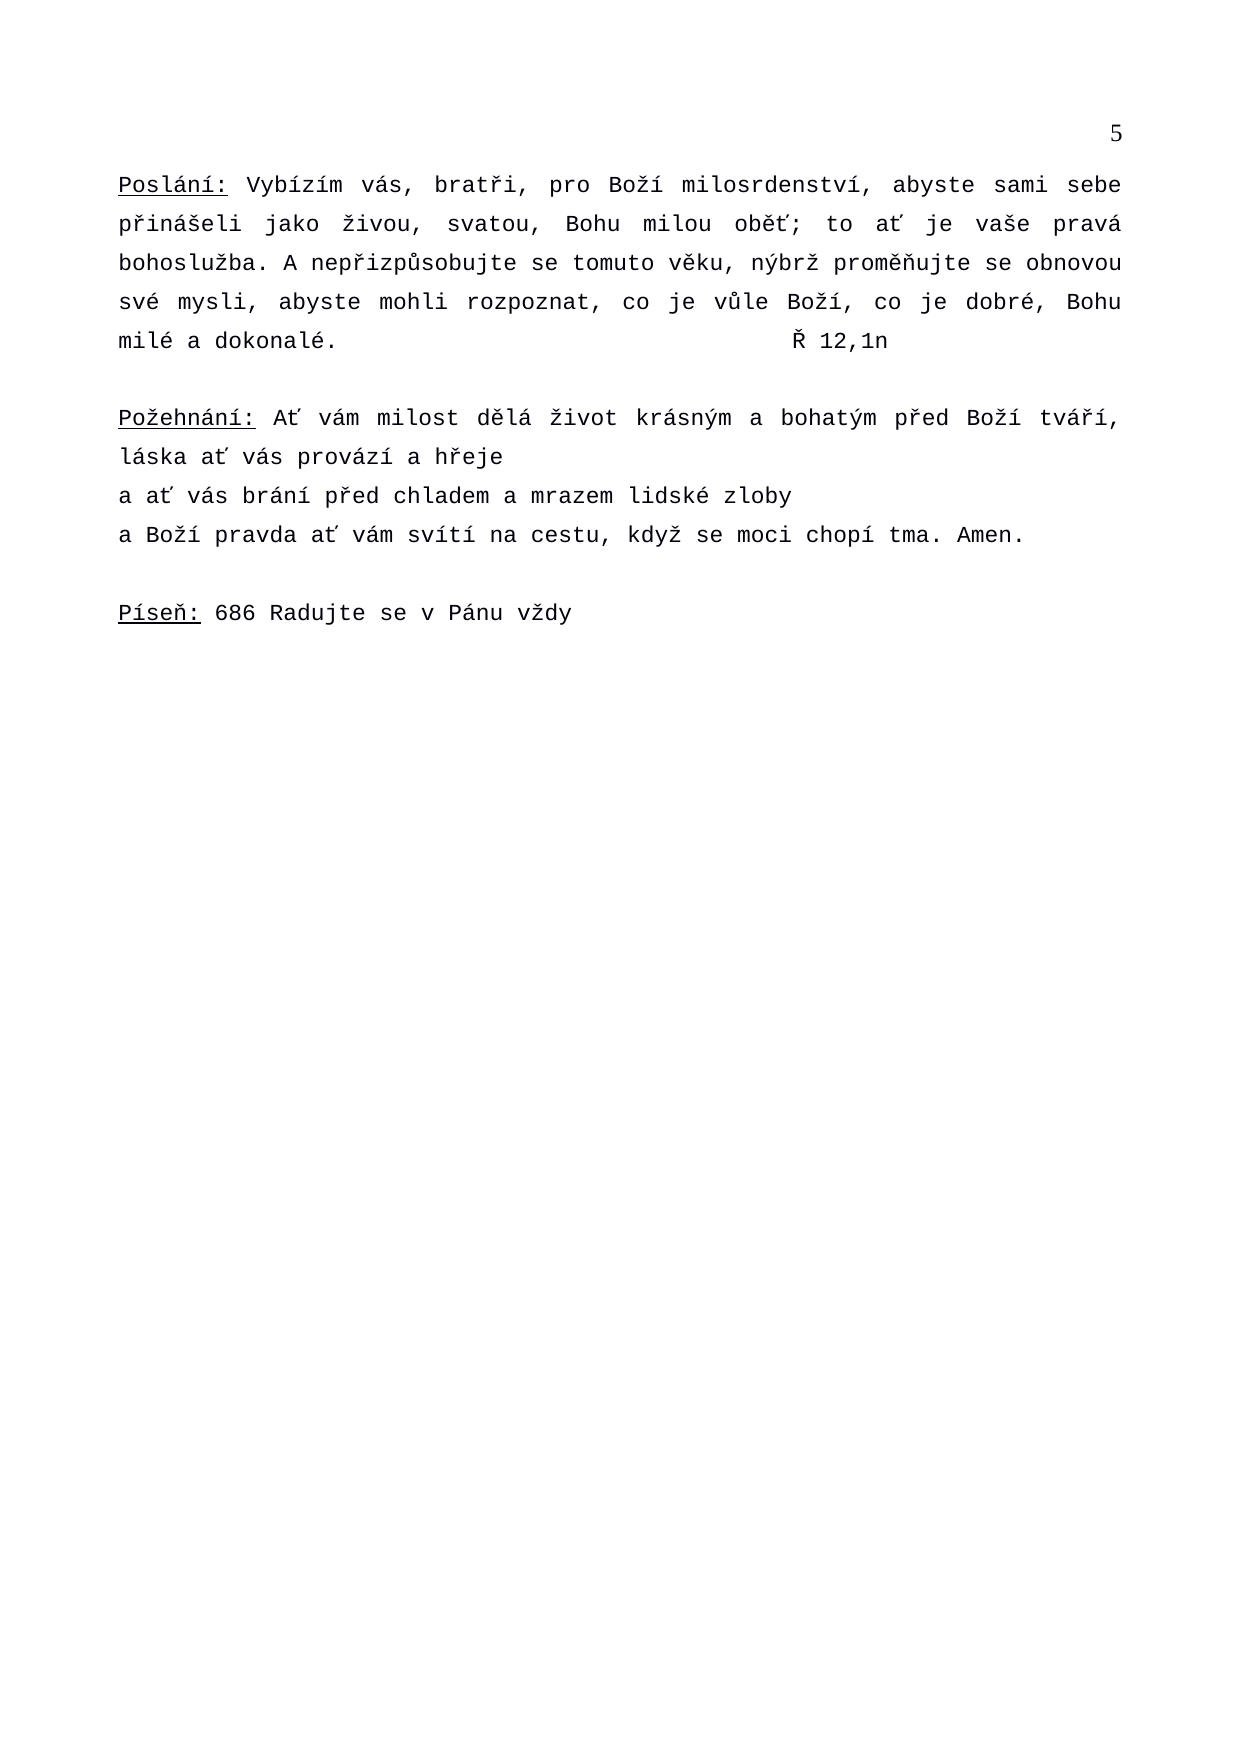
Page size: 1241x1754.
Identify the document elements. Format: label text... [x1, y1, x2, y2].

text Píseň: 686 Radujte se v Pánu vždy [118, 601, 1122, 627]
text Poslání: Vybízím vás, bratři, pro Boží milosrdenství, abyste sami sebe přinášeli jako živou, svatou, Bohu milou oběť; to ať je vaše pravá bohoslužba. A nepřizpůsobujte se tomuto věku, nýbrž proměňujte se obnovou své mysli, abyste mohli rozpoznat, co je vůle Boží, co je dobré, Bohu milé a dokonalé. Ř 12,1n [118, 173, 1122, 355]
text a ať vás brání před chladem a mrazem lidské zloby [118, 484, 1122, 510]
text a Boží pravda ať vám svítí na cestu, když se moci chopí tma. Amen. [118, 523, 1122, 549]
text Požehnání: Ať vám milost dělá život krásným a bohatým před Boží tváří, láska ať vás provází a hřeje [118, 407, 1122, 471]
